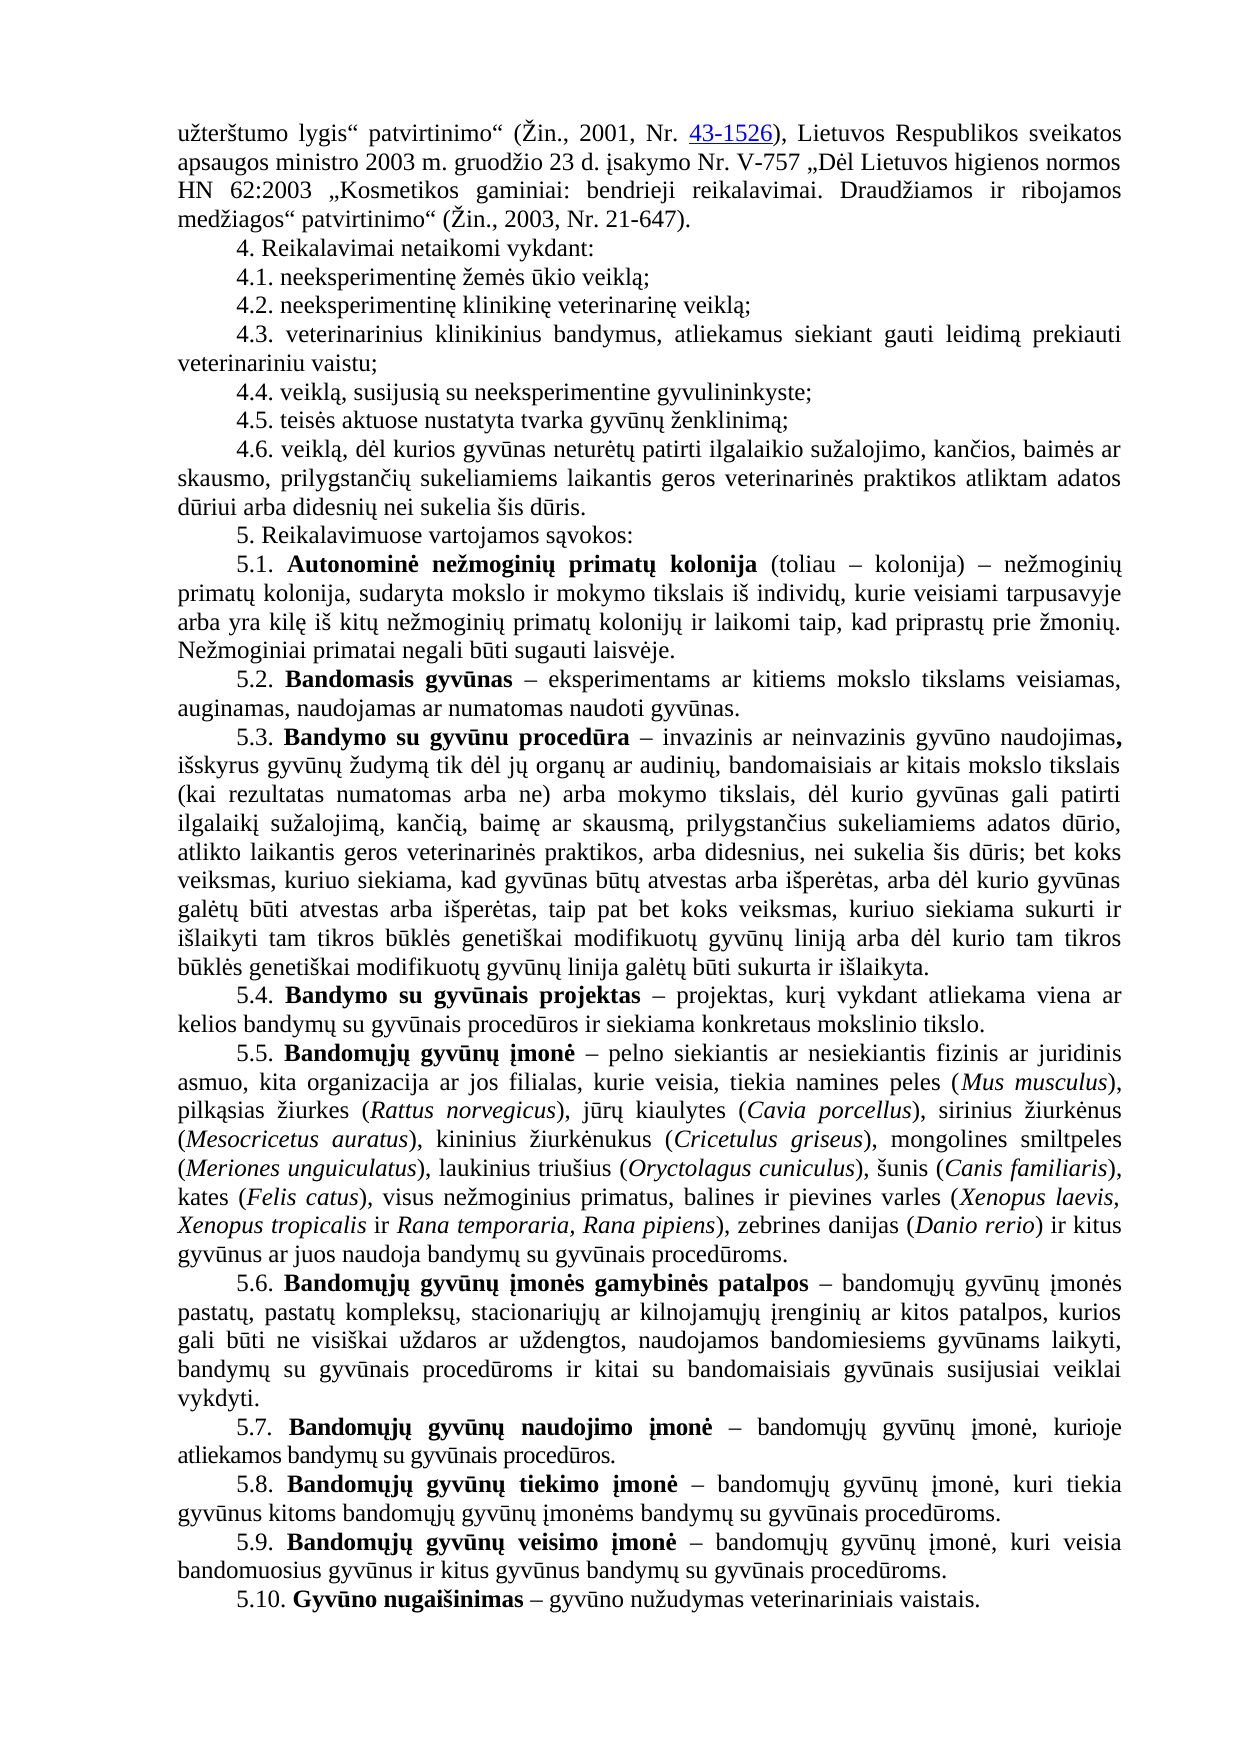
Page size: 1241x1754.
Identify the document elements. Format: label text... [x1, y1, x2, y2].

text 5. Reikalavimuose vartojamos sąvokos: [177, 521, 1122, 549]
text 5.7. Bandomųjų gyvūnų naudojimo įmonė – bandomųjų gyvūnų įmonė, kurioje atliekamos bandymų su gyvūnais procedūros. [177, 1412, 1122, 1469]
text 5.10. Gyvūno nugaišinimas – gyvūno nužudymas veterinariniais vaistais. [177, 1584, 1122, 1613]
text užterštumo lygis“ patvirtinimo“ (Žin., 2001, Nr. 43-1526), Lietuvos Respublikos sveikatos apsaugos ministro 2003 m. gruodžio 23 d. įsakymo Nr. V-757 „Dėl Lietuvos higienos normos HN 62:2003 „Kosmetikos gaminiai: bendrieji reikalavimai. Draudžiamos ir ribojamos medžiagos“ patvirtinimo“ (Žin., 2003, Nr. 21-647). [177, 118, 1122, 233]
text 5.6. Bandomųjų gyvūnų įmonės gamybinės patalpos – bandomųjų gyvūnų įmonės pastatų, pastatų kompleksų, stacionariųjų ar kilnojamųjų įrenginių ar kitos patalpos, kurios gali būti ne visiškai uždaros ar uždengtos, naudojamos bandomiesiems gyvūnams laikyti, bandymų su gyvūnais procedūroms ir kitai su bandomaisiais gyvūnais susijusiai veiklai vykdyti. [177, 1268, 1122, 1412]
text 4.4. veiklą, susijusią su neeksperimentine gyvulininkyste; [177, 377, 1122, 406]
text 5.5. Bandomųjų gyvūnų įmonė – pelno siekiantis ar nesiekiantis fizinis ar juridinis asmuo, kita organizacija ar jos filialas, kurie veisia, tiekia namines peles (Mus musculus), pilkąsias žiurkes (Rattus norvegicus), jūrų kiaulytes (Cavia porcellus), sirinius žiurkėnus (Mesocricetus auratus), kininius žiurkėnukus (Cricetulus griseus), mongolines smiltpeles (Meriones unguiculatus), laukinius triušius (Oryctolagus cuniculus), šunis (Canis familiaris), kates (Felis catus), visus nežmoginius primatus, balines ir pievines varles (Xenopus laevis, Xenopus tropicalis ir Rana temporaria, Rana pipiens), zebrines danijas (Danio rerio) ir kitus gyvūnus ar juos naudoja bandymų su gyvūnais procedūroms. [177, 1038, 1122, 1268]
text 4.6. veiklą, dėl kurios gyvūnas neturėtų patirti ilgalaikio sužalojimo, kančios, baimės ar skausmo, prilygstančių sukeliamiems laikantis geros veterinarinės praktikos atliktam adatos dūriui arba didesnių nei sukelia šis dūris. [177, 434, 1122, 521]
text 4. Reikalavimai netaikomi vykdant: [177, 233, 1122, 262]
text 4.1. neeksperimentinę žemės ūkio veiklą; [177, 262, 1122, 291]
text 5.3. Bandymo su gyvūnu procedūra – invazinis ar neinvazinis gyvūno naudojimas, išskyrus gyvūnų žudymą tik dėl jų organų ar audinių, bandomaisiais ar kitais mokslo tikslais (kai rezultatas numatomas arba ne) arba mokymo tikslais, dėl kurio gyvūnas gali patirti ilgalaikį sužalojimą, kančią, baimę ar skausmą, prilygstančius sukeliamiems adatos dūrio, atlikto laikantis geros veterinarinės praktikos, arba didesnius, nei sukelia šis dūris; bet koks veiksmas, kuriuo siekiama, kad gyvūnas būtų atvestas arba išperėtas, arba dėl kurio gyvūnas galėtų būti atvestas arba išperėtas, taip pat bet koks veiksmas, kuriuo siekiama sukurti ir išlaikyti tam tikros būklės genetiškai modifikuotų gyvūnų liniją arba dėl kurio tam tikros būklės genetiškai modifikuotų gyvūnų linija galėtų būti sukurta ir išlaikyta. [177, 722, 1122, 981]
text 5.2. Bandomasis gyvūnas – eksperimentams ar kitiems mokslo tikslams veisiamas, auginamas, naudojamas ar numatomas naudoti gyvūnas. [177, 664, 1122, 722]
text 4.3. veterinarinius klinikinius bandymus, atliekamus siekiant gauti leidimą prekiauti veterinariniu vaistu; [177, 319, 1122, 377]
text 5.4. Bandymo su gyvūnais projektas – projektas, kurį vykdant atliekama viena ar kelios bandymų su gyvūnais procedūros ir siekiama konkretaus mokslinio tikslo. [177, 981, 1122, 1038]
text 5.9. Bandomųjų gyvūnų veisimo įmonė – bandomųjų gyvūnų įmonė, kuri veisia bandomuosius gyvūnus ir kitus gyvūnus bandymų su gyvūnais procedūroms. [177, 1527, 1122, 1584]
text 5.8. Bandomųjų gyvūnų tiekimo įmonė – bandomųjų gyvūnų įmonė, kuri tiekia gyvūnus kitoms bandomųjų gyvūnų įmonėms bandymų su gyvūnais procedūroms. [177, 1469, 1122, 1527]
text 5.1. Autonominė nežmoginių primatų kolonija (toliau – kolonija) – nežmoginių primatų kolonija, sudaryta mokslo ir mokymo tikslais iš individų, kurie veisiami tarpusavyje arba yra kilę iš kitų nežmoginių primatų kolonijų ir laikomi taip, kad priprastų prie žmonių. Nežmoginiai primatai negali būti sugauti laisvėje. [177, 549, 1122, 664]
text 4.2. neeksperimentinę klinikinę veterinarinę veiklą; [177, 291, 1122, 319]
text 4.5. teisės aktuose nustatyta tvarka gyvūnų ženklinimą; [177, 406, 1122, 434]
